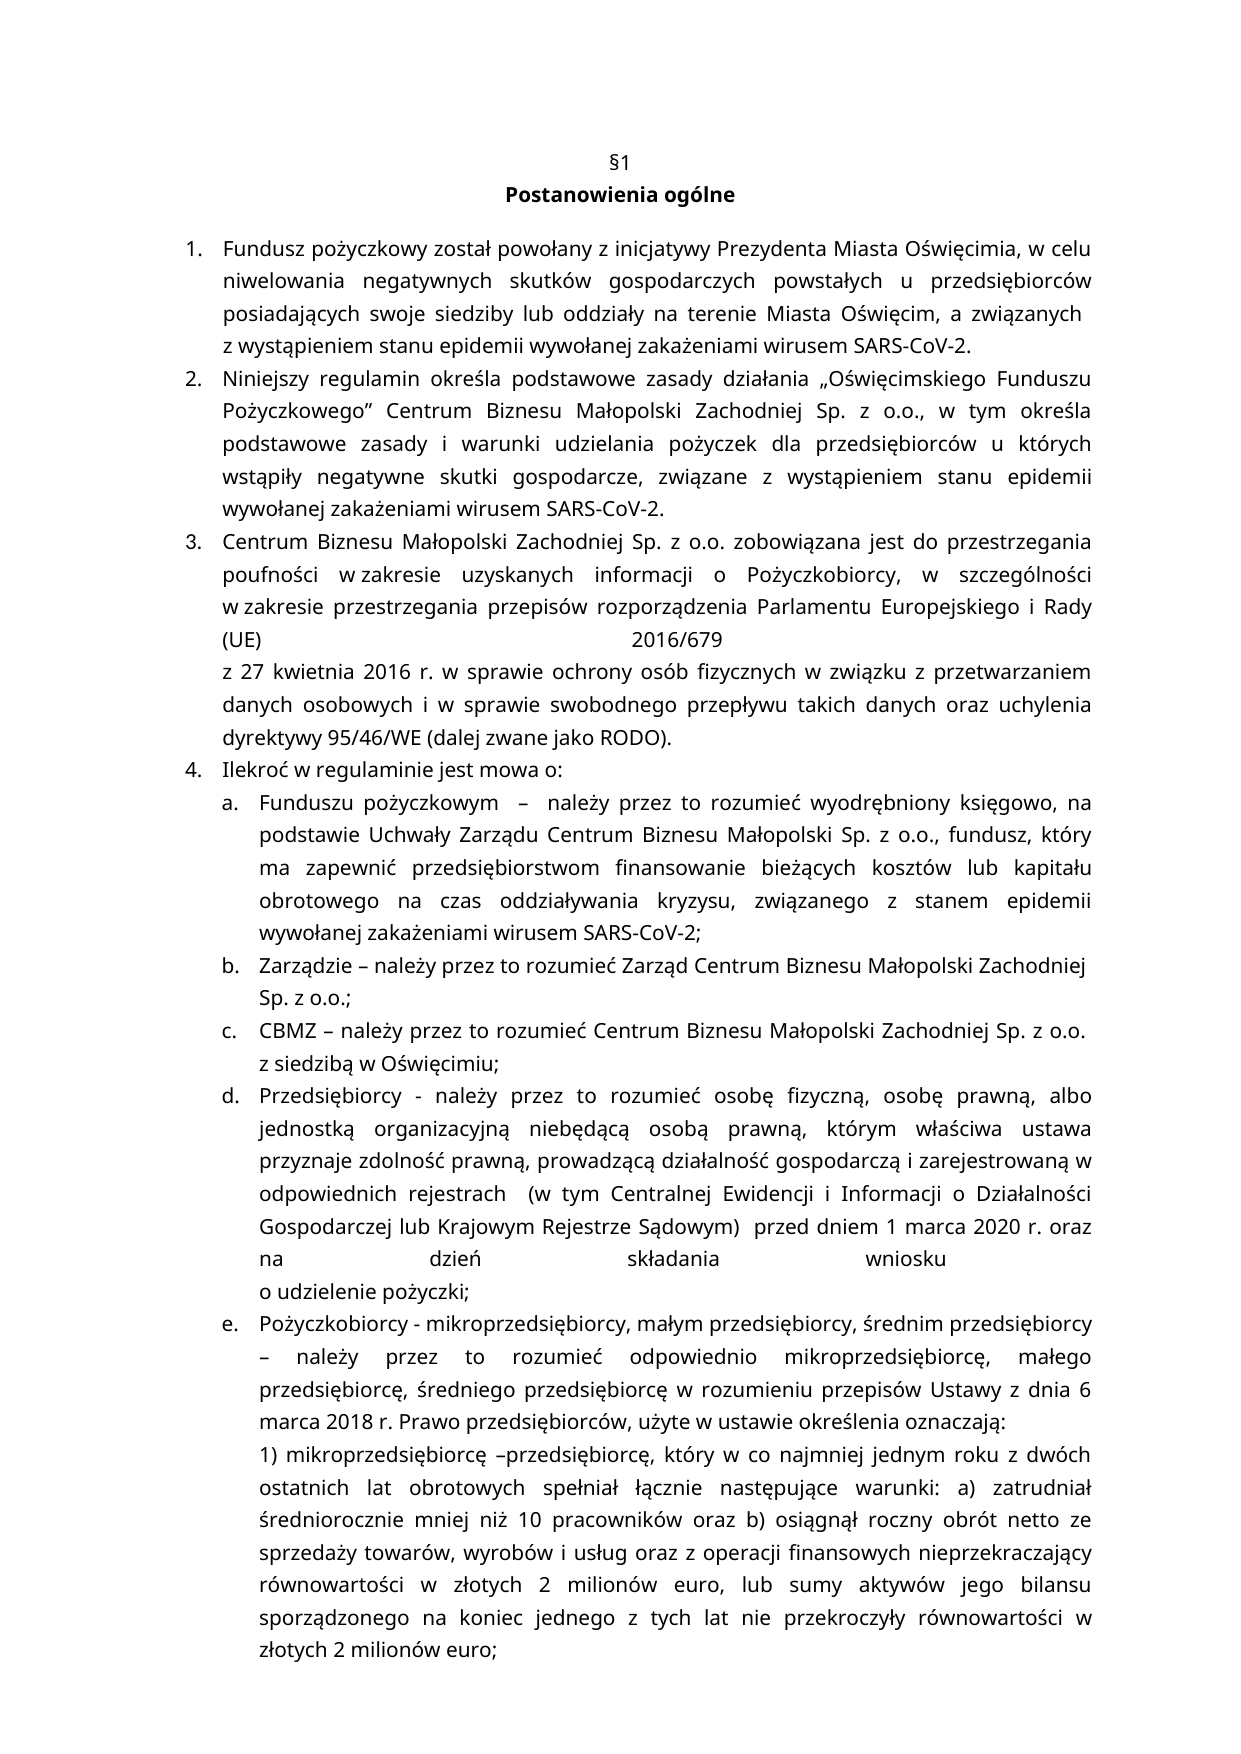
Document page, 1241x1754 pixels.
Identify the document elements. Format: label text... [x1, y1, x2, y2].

list Funduszu pożyczkowym – należy przez to rozumieć wyodrębniony księgowo, na podstawie Uchwały Zarządu Centrum Biznesu Małopolski Sp. z o.o., fundusz, który ma zapewnić przedsiębiorstwom finansowanie bieżących kosztów lub kapitału obrotowego na czas oddziaływania kryzysu, związanego z stanem epidemii wywołanej zakażeniami wirusem SARS-CoV-2; [221, 788, 1093, 947]
list Niniejszy regulamin określa podstawowe zasady działania „Oświęcimskiego Funduszu Pożyczkowego” Centrum Biznesu Małopolski Zachodniej Sp. z o.o., w tym określa podstawowe zasady i warunki udzielania pożyczek dla przedsiębiorców u których wstąpiły negatywne skutki gospodarcze, związane z wystąpieniem stanu epidemii wywołanej zakażeniami wirusem SARS-CoV-2. [185, 364, 1093, 523]
list CBMZ – należy przez to rozumieć Centrum Biznesu Małopolski Zachodniej Sp. z o.o. z siedzibą w Oświęcimiu; [221, 1016, 1093, 1077]
list 1) mikroprzedsiębiorcę –przedsiębiorcę, który w co najmniej jednym roku z dwóch ostatnich lat obrotowych spełniał łącznie następujące warunki: a) zatrudniał średniorocznie mniej niż 10 pracowników oraz b) osiągnął roczny obrót netto ze sprzedaży towarów, wyrobów i usług oraz z operacji finansowych nieprzekraczający równowartości w złotych 2 milionów euro, lub sumy aktywów jego bilansu sporządzonego na koniec jednego z tych lat nie przekroczyły równowartości w złotych 2 milionów euro; [259, 1440, 1093, 1664]
list Zarządzie – należy przez to rozumieć Zarząd Centrum Biznesu Małopolski Zachodniej Sp. z o.o.; [221, 951, 1093, 1012]
list Fundusz pożyczkowy został powołany z inicjatywy Prezydenta Miasta Oświęcimia, w celu niwelowania negatywnych skutków gospodarczych powstałych u przedsiębiorców posiadających swoje siedziby lub oddziały na terenie Miasta Oświęcim, a związanych z wystąpieniem stanu epidemii wywołanej zakażeniami wirusem SARS-CoV-2. [185, 234, 1093, 360]
list Przedsiębiorcy - należy przez to rozumieć osobę fizyczną, osobę prawną, albo jednostką organizacyjną niebędącą osobą prawną, którym właściwa ustawa przyznaje zdolność prawną, prowadzącą działalność gospodarczą i zarejestrowaną w odpowiednich rejestrach (w tym Centralnej Ewidencji i Informacji o Działalności Gospodarczej lub Krajowym Rejestrze Sądowym) przed dniem 1 marca 2020 r. oraz na dzień składania wniosku o udzielenie pożyczki; [221, 1081, 1093, 1305]
list Ilekroć w regulaminie jest mowa o: [185, 755, 1093, 784]
text §1 Postanowienia ogólne [148, 148, 1093, 209]
list Centrum Biznesu Małopolski Zachodniej Sp. z o.o. zobowiązana jest do przestrzegania poufności w zakresie uzyskanych informacji o Pożyczkobiorcy, w szczególności w zakresie przestrzegania przepisów rozporządzenia Parlamentu Europejskiego i Rady (UE) 2016/679 z 27 kwietnia 2016 r. w sprawie ochrony osób fizycznych w związku z przetwarzaniem danych osobowych i w sprawie swobodnego przepływu takich danych oraz uchylenia dyrektywy 95/46/WE (dalej zwane jako RODO). [185, 527, 1093, 751]
list Pożyczkobiorcy - mikroprzedsiębiorcy, małym przedsiębiorcy, średnim przedsiębiorcy – należy przez to rozumieć odpowiednio mikroprzedsiębiorcę, małego przedsiębiorcę, średniego przedsiębiorcę w rozumieniu przepisów Ustawy z dnia 6 marca 2018 r. Prawo przedsiębiorców, użyte w ustawie określenia oznaczają: [221, 1309, 1093, 1436]
